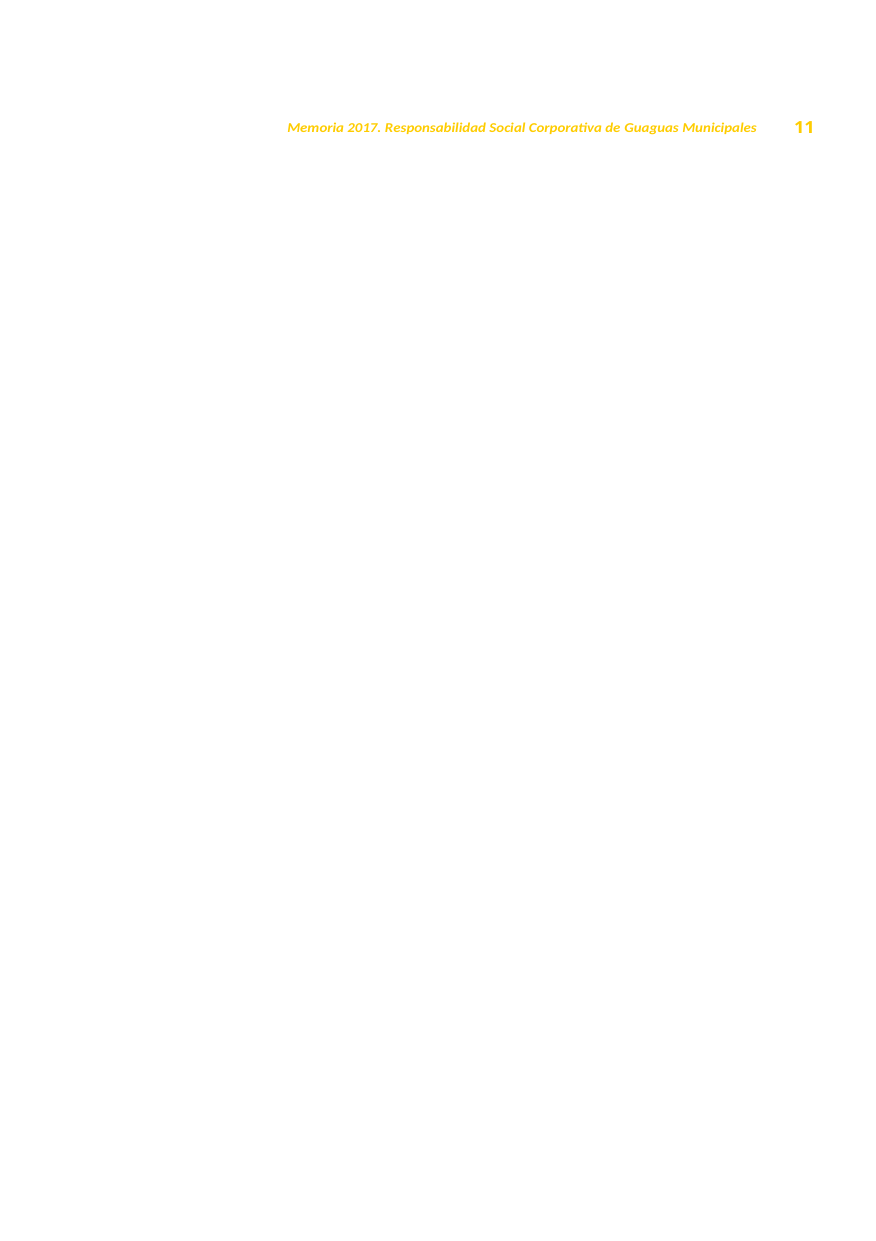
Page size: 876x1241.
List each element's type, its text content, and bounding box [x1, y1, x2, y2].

text Memoria 2017. Responsabilidad Social Corporativa de Guaguas Municipales 11 [287, 114, 827, 139]
